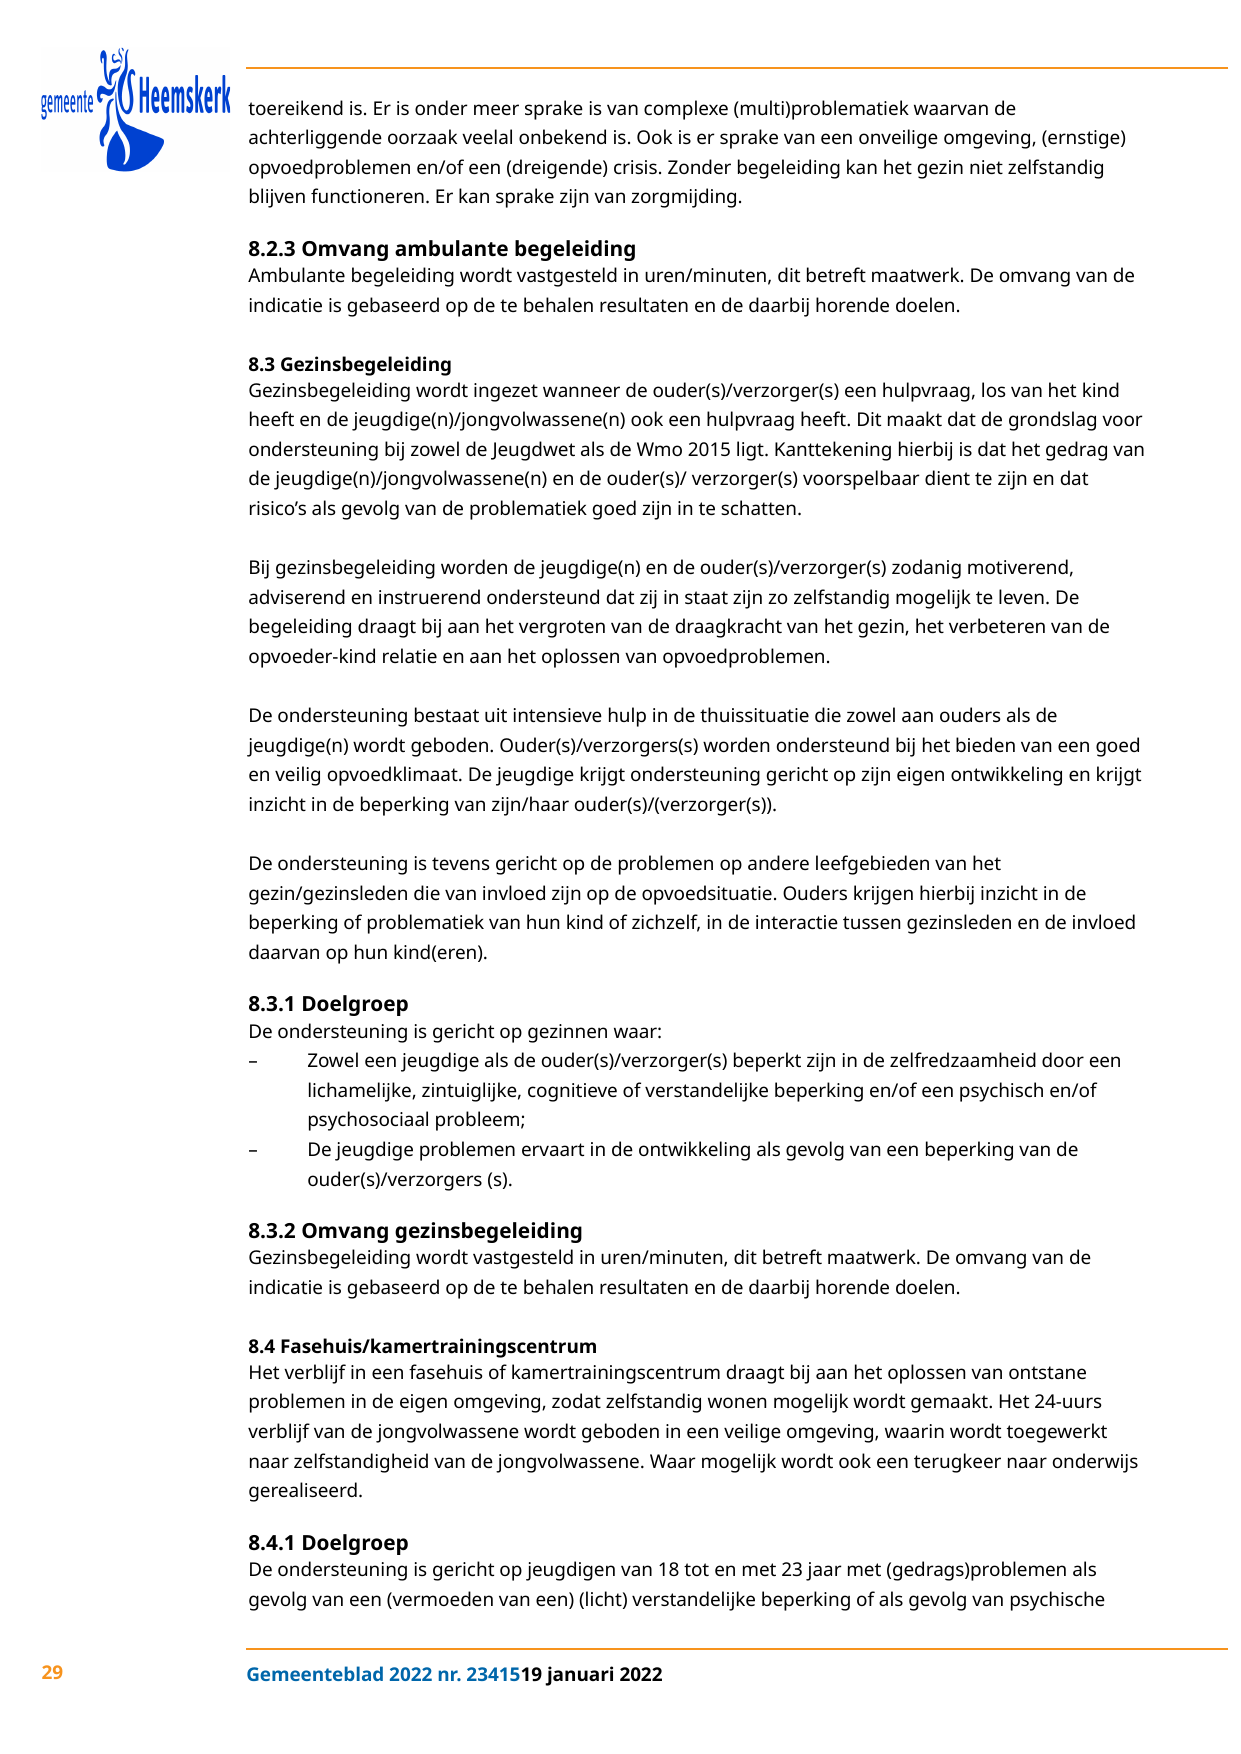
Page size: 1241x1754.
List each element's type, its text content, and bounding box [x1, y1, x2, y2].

text Gezinsbegeleiding wordt ingezet wanneer de ouder(s)/verzorger(s) een hulpvraag, los van het kind heeft en de jeugdige(n)/jongvolwassene(n) ook een hulpvraag heeft. Dit maakt dat de grondslag voor ondersteuning bij zowel de Jeugdwet als de Wmo 2015 ligt. Kanttekening hierbij is dat het gedrag van de jeugdige(n)/jongvolwassene(n) en de ouder(s)/ verzorger(s) voorspelbaar dient te zijn en dat risico’s als gevolg van de problematiek goed zijn in te schatten. [248, 377, 1152, 521]
text 8.3.1 Doelgroep [248, 989, 1152, 1018]
text De ondersteuning is tevens gericht op de problemen op andere leefgebieden van het gezin/gezinsleden die van invloed zijn op de opvoedsituatie. Ouders krijgen hierbij inzicht in de beperking of problematiek van hun kind of zichzelf, in de interactie tussen gezinsleden en de invloed daarvan op hun kind(eren). [248, 850, 1152, 965]
text De ondersteuning is gericht op jeugdigen van 18 tot en met 23 jaar met (gedrags)problemen als gevolg van een (vermoeden van een) (licht) verstandelijke beperking of als gevolg van psychische [248, 1556, 1152, 1612]
text Het verblijf in een fasehuis of kamertrainingscentrum draagt bij aan het oplossen van ontstane problemen in de eigen omgeving, zodat zelfstandig wonen mogelijk wordt gemaakt. Het 24-uurs verblijf van de jongvolwassene wordt geboden in een veilige omgeving, waarin wordt toegewerkt naar zelfstandigheid van de jongvolwassene. Waar mogelijk wordt ook een terugkeer naar onderwijs gerealiseerd. [248, 1359, 1152, 1503]
text Gezinsbegeleiding wordt vastgesteld in uren/minuten, dit betreft maatwerk. De omvang van de indicatie is gebaseerd op de te behalen resultaten en de daarbij horende doelen. [248, 1244, 1152, 1300]
text toereikend is. Er is onder meer sprake is van complexe (multi)problematiek waarvan de achterliggende oorzaak veelal onbekend is. Ook is er sprake van een onveilige omgeving, (ernstige) opvoedproblemen en/of een (dreigende) crisis. Zonder begeleiding kan het gezin niet zelfstandig blijven functioneren. Er kan sprake zijn van zorgmijding. [248, 95, 1152, 209]
text 8.2.3 Omvang ambulante begeleiding [248, 234, 1152, 262]
picture [41, 47, 231, 172]
list Zowel een jeugdige als de ouder(s)/verzorger(s) beperkt zijn in de zelfredzaamheid door een lichamelijke, zintuiglijke, cognitieve of verstandelijke beperking en/of een psychisch en/of psychosociaal probleem; [248, 1047, 1152, 1132]
text De ondersteuning bestaat uit intensieve hulp in de thuissituatie die zowel aan ouders als de jeugdige(n) wordt geboden. Ouder(s)/verzorgers(s) worden ondersteund bij het bieden van een goed en veilig opvoedklimaat. De jeugdige krijgt ondersteuning gericht op zijn eigen ontwikkeling en krijgt inzicht in de beperking van zijn/haar ouder(s)/(verzorger(s)). [248, 702, 1152, 817]
text 8.3 Gezinsbegeleiding [248, 351, 1152, 377]
text 8.4 Fasehuis/kamertrainingscentrum [248, 1333, 1152, 1359]
text Bij gezinsbegeleiding worden de jeugdige(n) en de ouder(s)/verzorger(s) zodanig motiverend, adviserend en instruerend ondersteund dat zij in staat zijn zo zelfstandig mogelijk te leven. De begeleiding draagt bij aan het vergroten van de draagkracht van het gezin, het verbeteren van de opvoeder-kind relatie en aan het oplossen van opvoedproblemen. [248, 554, 1152, 669]
text De ondersteuning is gericht op gezinnen waar: [248, 1018, 1152, 1043]
text 8.3.2 Omvang gezinsbegeleiding [248, 1216, 1152, 1244]
list De jeugdige problemen ervaart in de ontwikkeling als gevolg van een beperking van de ouder(s)/verzorgers (s). [248, 1136, 1152, 1191]
text Ambulante begeleiding wordt vastgesteld in uren/minuten, dit betreft maatwerk. De omvang van de indicatie is gebaseerd op de te behalen resultaten en de daarbij horende doelen. [248, 262, 1152, 318]
text 8.4.1 Doelgroep [248, 1528, 1152, 1556]
